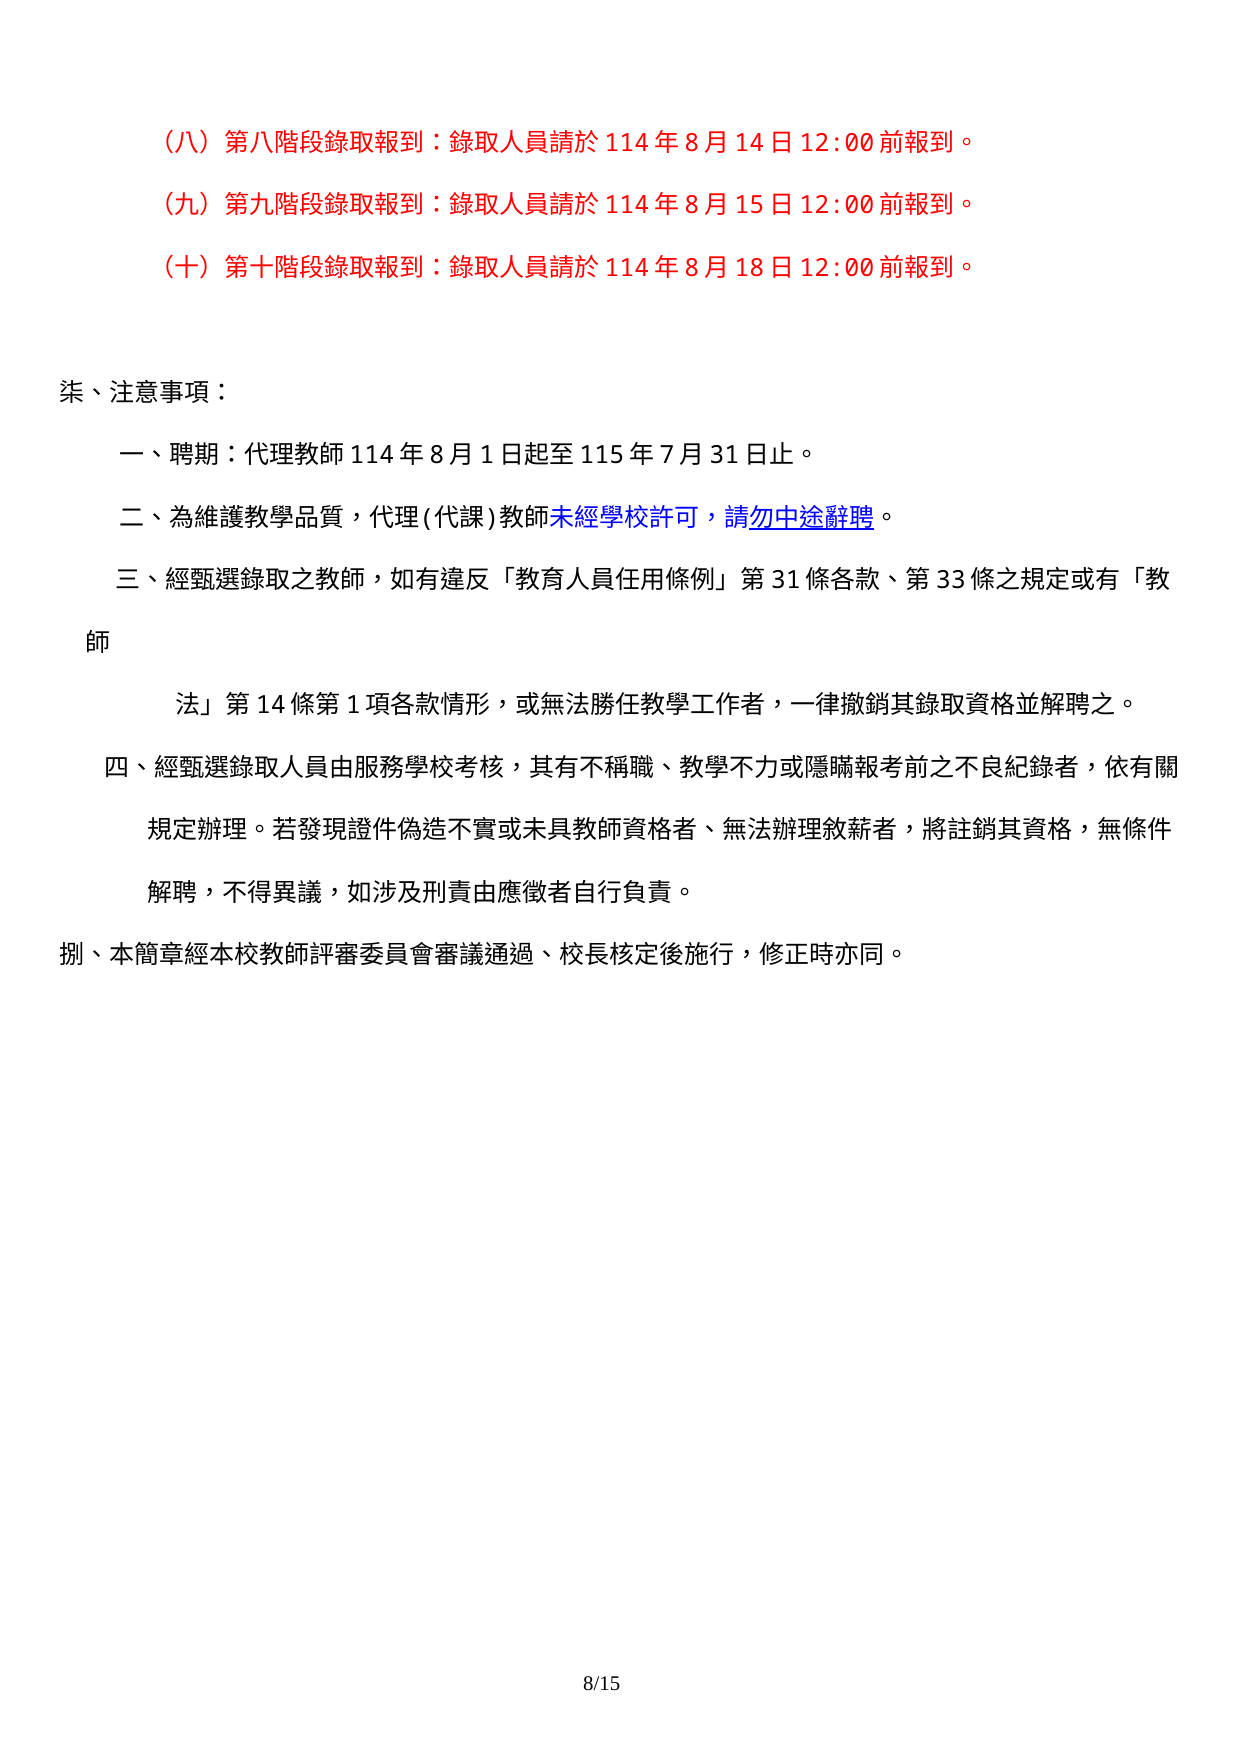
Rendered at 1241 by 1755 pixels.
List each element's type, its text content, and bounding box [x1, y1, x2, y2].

text 二、為維護教學品質，代理(代課)教師未經學校許可，請勿中途辭聘。 [59, 473, 1181, 536]
text 法」第14條第1項各款情形，或無法勝任教學工作者，一律撤銷其錄取資格並解聘之。 [86, 661, 1181, 723]
text （十）第十階段錄取報到：錄取人員請於114年8月18日12:00前報到。 [59, 223, 1181, 286]
text （九）第九階段錄取報到：錄取人員請於114年8月15日12:00前報到。 [59, 161, 1181, 223]
text 三、經甄選錄取之教師，如有違反「教育人員任用條例」第31條各款、第33條之規定或有「教師 [86, 536, 1181, 661]
text 柒、注意事項： [59, 348, 1181, 411]
text 四、經甄選錄取人員由服務學校考核，其有不稱職、教學不力或隱瞞報考前之不良紀錄者，依有關規定辦理。若發現證件偽造不實或未具教師資格者、無法辦理敘薪者，將註銷其資格，無條件解聘，不得異議，如涉及刑責由應徵者自行負責。 [104, 723, 1181, 911]
text 捌、本簡章經本校教師評審委員會審議通過、校長核定後施行，修正時亦同。 [59, 911, 1181, 973]
text （八）第八階段錄取報到：錄取人員請於114年8月14日12:00前報到。 [59, 98, 1181, 161]
text 一、聘期：代理教師114年8月1日起至115年7月31日止。 [59, 411, 1181, 473]
